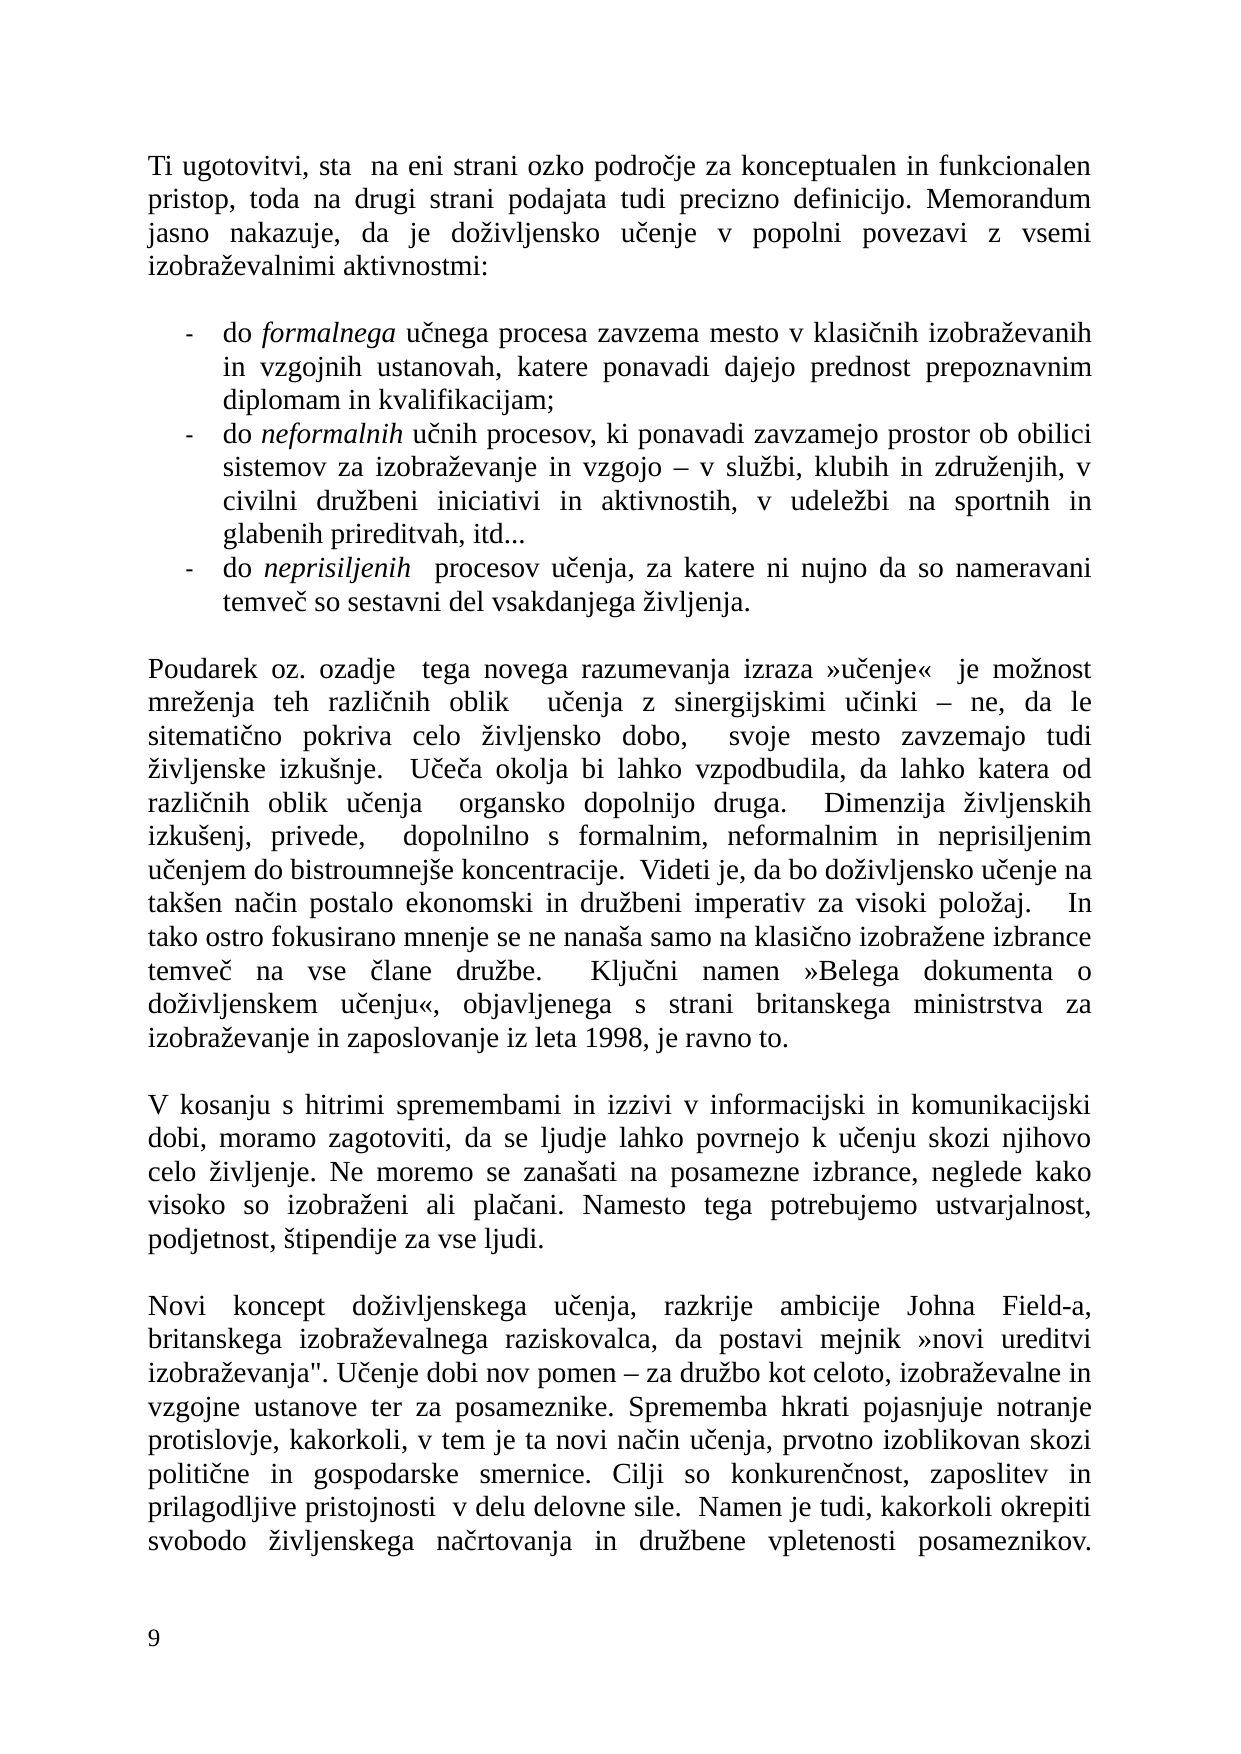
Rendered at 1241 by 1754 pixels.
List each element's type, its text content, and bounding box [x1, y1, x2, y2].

list do formalnega učnega procesa zavzema mesto v klasičnih izobraževanih in vzgojnih ustanovah, katere ponavadi dajejo prednost prepoznavnim diplomam in kvalifikacijam; [185, 315, 1093, 416]
list do neformalnih učnih procesov, ki ponavadi zavzamejo prostor ob obilici sistemov za izobraževanje in vzgojo – v službi, klubih in združenjih, v civilni družbeni iniciativi in aktivnostih, v udeležbi na sportnih in glabenih prireditvah, itd... [185, 416, 1093, 550]
text Novi koncept doživljenskega učenja, razkrije ambicije Johna Field-a, britanskega izobraževalnega raziskovalca, da postavi mejnik »novi ureditvi izobraževanja". Učenje dobi nov pomen – za družbo kot celoto, izobraževalne in vzgojne ustanove ter za posameznike. Sprememba hkrati pojasnjuje notranje protislovje, kakorkoli, v tem je ta novi način učenja, prvotno izoblikovan skozi politične in gospodarske smernice. Cilji so konkurenčnost, zaposlitev in prilagodljive pristojnosti v delu delovne sile. Namen je tudi, kakorkoli okrepiti svobodo življenskega načrtovanja in družbene vpletenosti posameznikov. [148, 1288, 1093, 1556]
text Ti ugotovitvi, sta na eni strani ozko področje za konceptualen in funkcionalen pristop, toda na drugi strani podajata tudi precizno definicijo. Memorandum jasno nakazuje, da je doživljensko učenje v popolni povezavi z vsemi izobraževalnimi aktivnostmi: [148, 148, 1093, 282]
text V kosanju s hitrimi spremembami in izzivi v informacijski in komunikacijski dobi, moramo zagotoviti, da se ljudje lahko povrnejo k učenju skozi njihovo celo življenje. Ne moremo se zanašati na posamezne izbrance, neglede kako visoko so izobraženi ali plačani. Namesto tega potrebujemo ustvarjalnost, podjetnost, štipendije za vse ljudi. [148, 1087, 1093, 1254]
text Poudarek oz. ozadje tega novega razumevanja izraza »učenje« je možnost mreženja teh različnih oblik učenja z sinergijskimi učinki – ne, da le sitematično pokriva celo življensko dobo, svoje mesto zavzemajo tudi življenske izkušnje. Učeča okolja bi lahko vzpodbudila, da lahko katera od različnih oblik učenja organsko dopolnijo druga. Dimenzija življenskih izkušenj, privede, dopolnilno s formalnim, neformalnim in neprisiljenim učenjem do bistroumnejše koncentracije. Videti je, da bo doživljensko učenje na takšen način postalo ekonomski in družbeni imperativ za visoki položaj. In tako ostro fokusirano mnenje se ne nanaša samo na klasično izobražene izbrance temveč na vse člane družbe. Ključni namen »Belega dokumenta o doživljenskem učenju«, objavljenega s strani britanskega ministrstva za izobraževanje in zaposlovanje iz leta 1998, je ravno to. [148, 651, 1093, 1053]
list do neprisiljenih procesov učenja, za katere ni nujno da so nameravani temveč so sestavni del vsakdanjega življenja. [185, 550, 1093, 617]
